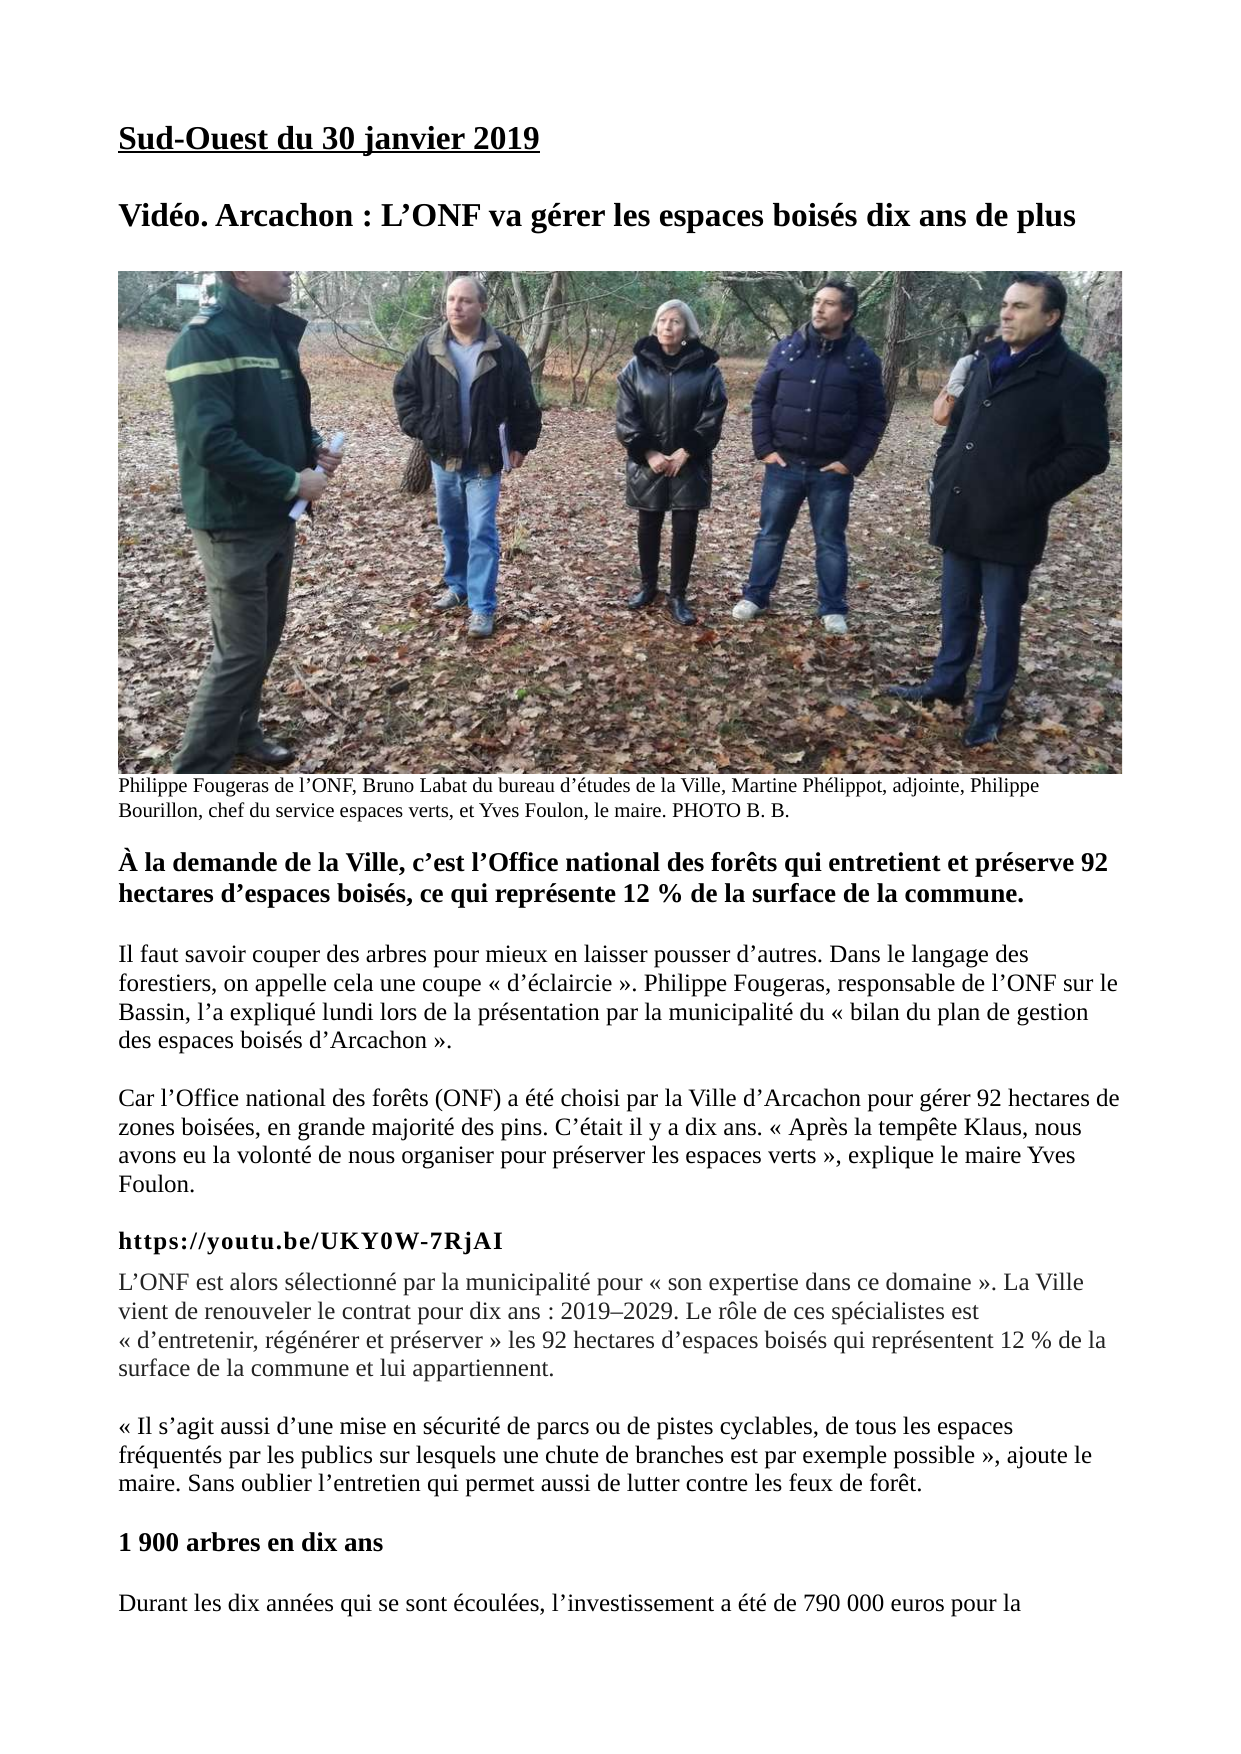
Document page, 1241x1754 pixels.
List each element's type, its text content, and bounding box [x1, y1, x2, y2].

picture [118, 271, 1123, 774]
text Vidéo. Arcachon : L’ONF va gérer les espaces boisés dix ans de plus [118, 195, 1122, 233]
text https://youtu.be/UKY0W-7RjAI [118, 1226, 1122, 1255]
text À la demande de la Ville, c’est l’Office national des forêts qui entretient et préserve 92 hectares d’espaces boisés, ce qui représente 12 % de la surface de la commune. [118, 846, 1122, 908]
text Sud-Ouest du 30 janvier 2019 [118, 118, 1122, 156]
text L’ONF est alors sélectionné par la municipalité pour « son expertise dans ce domaine ». La Ville vient de renouveler le contrat pour dix ans : 2019–2029. Le rôle de ces spécialistes est « d’entretenir, régénérer et préserver » les 92 hectares d’espaces boisés qui représentent 12 % de la surface de la commune et lui appartiennent. [118, 1267, 1122, 1382]
text Durant les dix années qui se sont écoulées, l’investissement a été de 790 000 euros pour la [118, 1588, 1122, 1617]
text Philippe Fougeras de l’ONF, Bruno Labat du bureau d’études de la Ville, Martine Phélippot, adjointe, Philippe Bourillon, chef du service espaces verts, et Yves Foulon, le maire. PHOTO B. B. [118, 774, 1122, 822]
text Car l’Office national des forêts (ONF) a été choisi par la Ville d’Arcachon pour gérer 92 hectares de zones boisées, en grande majorité des pins. C’était il y a dix ans. « Après la tempête Klaus, nous avons eu la volonté de nous organiser pour préserver les espaces verts », explique le maire Yves Foulon. [118, 1083, 1122, 1198]
text Il faut savoir couper des arbres pour mieux en laisser pousser d’autres. Dans le langage des forestiers, on appelle cela une coupe « d’éclaircie ». Philippe Fougeras, responsable de l’ONF sur le Bassin, l’a expliqué lundi lors de la présentation par la municipalité du « bilan du plan de gestion des espaces boisés d’Arcachon ». [118, 939, 1122, 1054]
text 1 900 arbres en dix ans [118, 1526, 1122, 1557]
text « Il s’agit aussi d’une mise en sécurité de parcs ou de pistes cyclables, de tous les espaces fréquentés par les publics sur lesquels une chute de branches est par exemple possible », ajoute le maire. Sans oublier l’entretien qui permet aussi de lutter contre les feux de forêt. [118, 1411, 1122, 1497]
